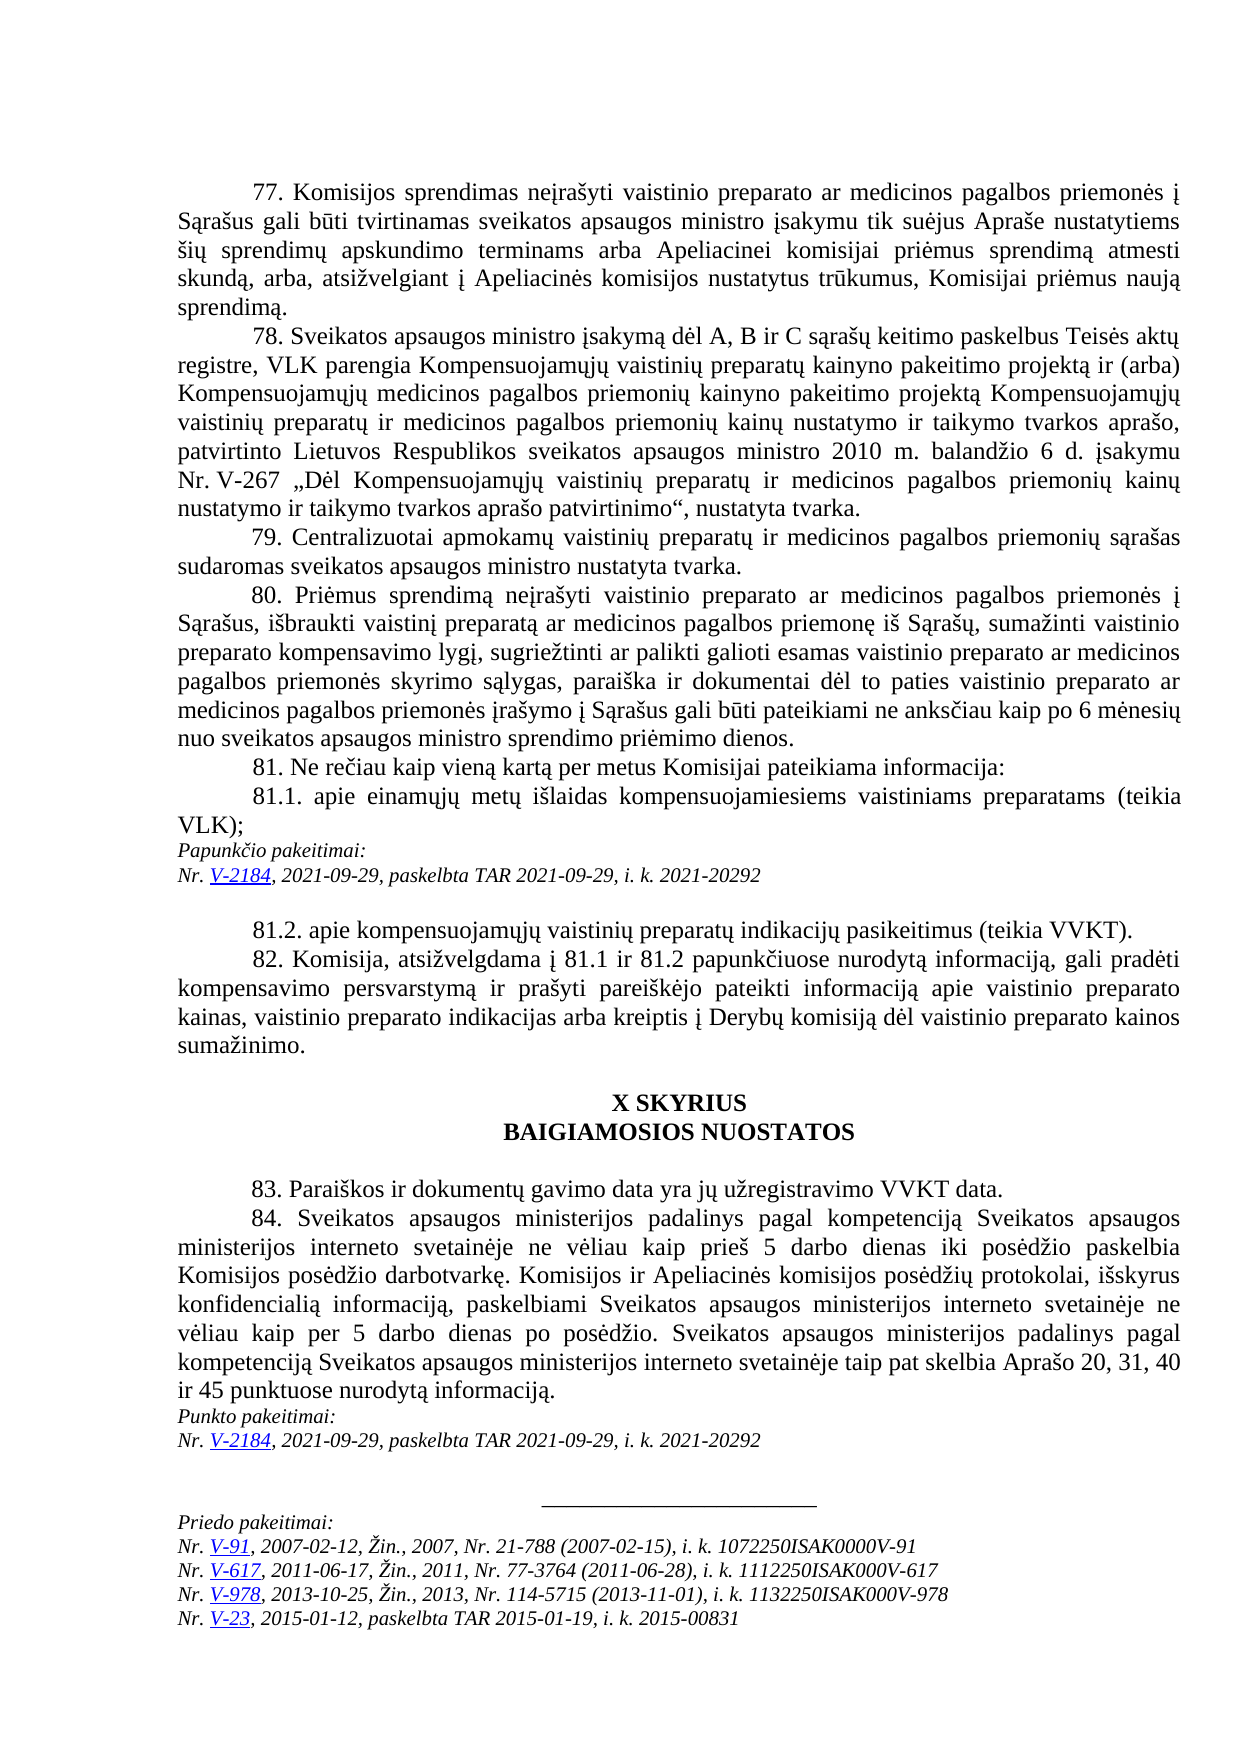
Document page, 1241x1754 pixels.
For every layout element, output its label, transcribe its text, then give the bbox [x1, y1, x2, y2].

text Nr. V-617, 2011-06-17, Žin., 2011, Nr. 77-3764 (2011-06-28), i. k. 1112250ISAK000V-617 [177, 1558, 1181, 1582]
text 80. Priėmus sprendimą neįrašyti vaistinio preparato ar medicinos pagalbos priemonės į Sąrašus, išbraukti vaistinį preparatą ar medicinos pagalbos priemonę iš Sąrašų, sumažinti vaistinio preparato kompensavimo lygį, sugriežtinti ar palikti galioti esamas vaistinio preparato ar medicinos pagalbos priemonės skyrimo sąlygas, paraiška ir dokumentai dėl to paties vaistinio preparato ar medicinos pagalbos priemonės įrašymo į Sąrašus gali būti pateikiami ne anksčiau kaip po 6 mėnesių nuo sveikatos apsaugos ministro sprendimo priėmimo dienos. [177, 580, 1181, 752]
text 84. Sveikatos apsaugos ministerijos padalinys pagal kompetenciją Sveikatos apsaugos ministerijos interneto svetainėje ne vėliau kaip prieš 5 darbo dienas iki posėdžio paskelbia Komisijos posėdžio darbotvarkę. Komisijos ir Apeliacinės komisijos posėdžių protokolai, išskyrus konfidencialią informaciją, paskelbiami Sveikatos apsaugos ministerijos interneto svetainėje ne vėliau kaip per 5 darbo dienas po posėdžio. Sveikatos apsaugos ministerijos padalinys pagal kompetenciją Sveikatos apsaugos ministerijos interneto svetainėje taip pat skelbia Aprašo 20, 31, 40 ir 45 punktuose nurodytą informaciją. [177, 1203, 1181, 1404]
text Nr. V-2184, 2021-09-29, paskelbta TAR 2021-09-29, i. k. 2021-20292 [177, 862, 1181, 887]
text 82. Komisija, atsižvelgdama į 81.1 ir 81.2 papunkčiuose nurodytą informaciją, gali pradėti kompensavimo persvarstymą ir prašyti pareiškėjo pateikti informaciją apie vaistinio preparato kainas, vaistinio preparato indikacijas arba kreiptis į Derybų komisiją dėl vaistinio preparato kainos sumažinimo. [177, 944, 1181, 1059]
text Nr. V-23, 2015-01-12, paskelbta TAR 2015-01-19, i. k. 2015-00831 [177, 1606, 1181, 1630]
text 83. Paraiškos ir dokumentų gavimo data yra jų užregistravimo VVKT data. [177, 1174, 1181, 1203]
text 81.2. apie kompensuojamųjų vaistinių preparatų indikacijų pasikeitimus (teikia VVKT). [177, 915, 1181, 944]
text Nr. V-2184, 2021-09-29, paskelbta TAR 2021-09-29, i. k. 2021-20292 [177, 1428, 1181, 1452]
text Papunkčio pakeitimai: [177, 838, 1181, 862]
text Nr. V-91, 2007-02-12, Žin., 2007, Nr. 21-788 (2007-02-15), i. k. 1072250ISAK0000V-91 [177, 1534, 1181, 1558]
text 77. Komisijos sprendimas neįrašyti vaistinio preparato ar medicinos pagalbos priemonės į Sąrašus gali būti tvirtinamas sveikatos apsaugos ministro įsakymu tik suėjus Apraše nustatytiems šių sprendimų apskundimo terminams arba Apeliacinei komisijai priėmus sprendimą atmesti skundą, arba, atsižvelgiant į Apeliacinės komisijos nustatytus trūkumus, Komisijai priėmus naują sprendimą. [177, 177, 1181, 321]
text Punkto pakeitimai: [177, 1404, 1181, 1428]
text 79. Centralizuotai apmokamų vaistinių preparatų ir medicinos pagalbos priemonių sąrašas sudaromas sveikatos apsaugos ministro nustatyta tvarka. [177, 522, 1181, 580]
text X SKYRIUS [177, 1088, 1181, 1117]
text Nr. V-978, 2013-10-25, Žin., 2013, Nr. 114-5715 (2013-11-01), i. k. 1132250ISAK000V-978 [177, 1582, 1181, 1606]
text BAIGIAMOSIOS NUOSTATOS [177, 1117, 1181, 1145]
text ______________________ [177, 1481, 1181, 1510]
text 78. Sveikatos apsaugos ministro įsakymą dėl A, B ir C sąrašų keitimo paskelbus Teisės aktų registre, VLK parengia Kompensuojamųjų vaistinių preparatų kainyno pakeitimo projektą ir (arba) Kompensuojamųjų medicinos pagalbos priemonių kainyno pakeitimo projektą Kompensuojamųjų vaistinių preparatų ir medicinos pagalbos priemonių kainų nustatymo ir taikymo tvarkos aprašo, patvirtinto Lietuvos Respublikos sveikatos apsaugos ministro 2010 m. balandžio 6 d. įsakymu Nr. V-267 „Dėl Kompensuojamųjų vaistinių preparatų ir medicinos pagalbos priemonių kainų nustatymo ir taikymo tvarkos aprašo patvirtinimo“, nustatyta tvarka. [177, 321, 1181, 522]
text 81.1. apie einamųjų metų išlaidas kompensuojamiesiems vaistiniams preparatams (teikia VLK); [177, 781, 1181, 838]
text 81. Ne rečiau kaip vieną kartą per metus Komisijai pateikiama informacija: [177, 752, 1181, 781]
text Priedo pakeitimai: [177, 1510, 1181, 1534]
